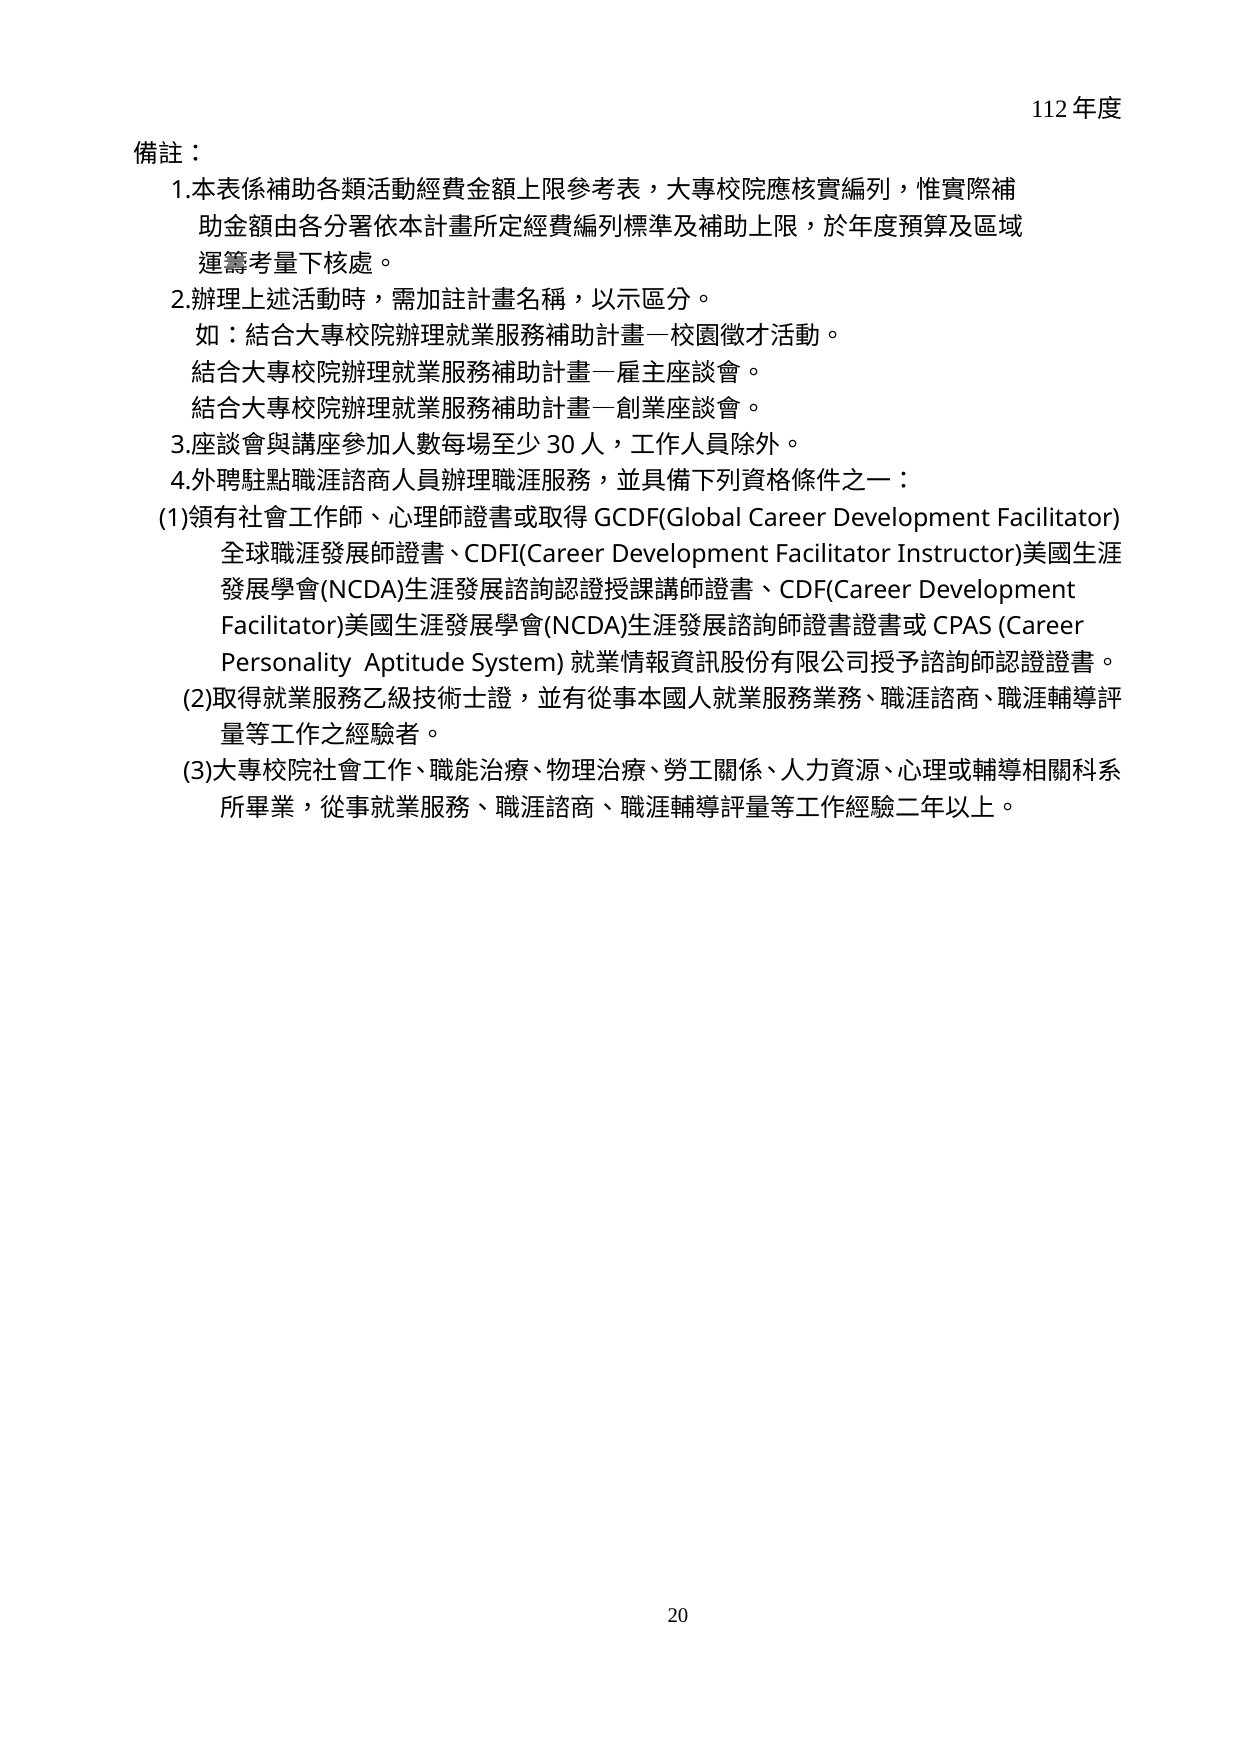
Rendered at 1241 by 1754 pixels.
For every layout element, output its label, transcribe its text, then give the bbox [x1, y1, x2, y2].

text (2)取得就業服務乙級技術士證，並有從事本國人就業服務業務、職涯諮商、職涯輔導評量等工作之經驗者。 [183, 678, 1122, 751]
text 運籌考量下核處。 [198, 243, 1122, 279]
text (1)領有社會工作師、心理師證書或取得GCDF(Global Career Development Facilitator)全球職涯發展師證書、CDFI(Career Development Facilitator Instructor)美國生涯發展學會(NCDA)生涯發展諮詢認證授課講師證書、CDF(Career Development Facilitator)美國生涯發展學會(NCDA)生涯發展諮詢師證書證書或CPAS (Career Personality Aptitude System) 就業情報資訊股份有限公司授予諮詢師認證證書。 [133, 497, 1122, 678]
text (3)大專校院社會工作、職能治療、物理治療、勞工關係、人力資源、心理或輔導相關科系所畢業，從事就業服務、職涯諮商、職涯輔導評量等工作經驗二年以上。 [183, 751, 1122, 823]
text 1.本表係補助各類活動經費金額上限參考表，大專校院應核實編列，惟實際補 [133, 169, 1122, 206]
text 備註： [133, 133, 1122, 169]
text 助金額由各分署依本計畫所定經費編列標準及補助上限，於年度預算及區域 [198, 206, 1122, 243]
text 結合大專校院辦理就業服務補助計畫—創業座談會。 [133, 388, 1122, 424]
text 4.外聘駐點職涯諮商人員辦理職涯服務，並具備下列資格條件之一： [133, 461, 1122, 497]
text 2.辦理上述活動時，需加註計畫名稱，以示區分。 [133, 279, 1122, 316]
text 如：結合大專校院辦理就業服務補助計畫—校園徵才活動。 [133, 316, 1122, 352]
text 3.座談會與講座參加人數每場至少30人，工作人員除外。 [133, 424, 1122, 461]
text 結合大專校院辦理就業服務補助計畫—雇主座談會。 [133, 352, 1122, 388]
